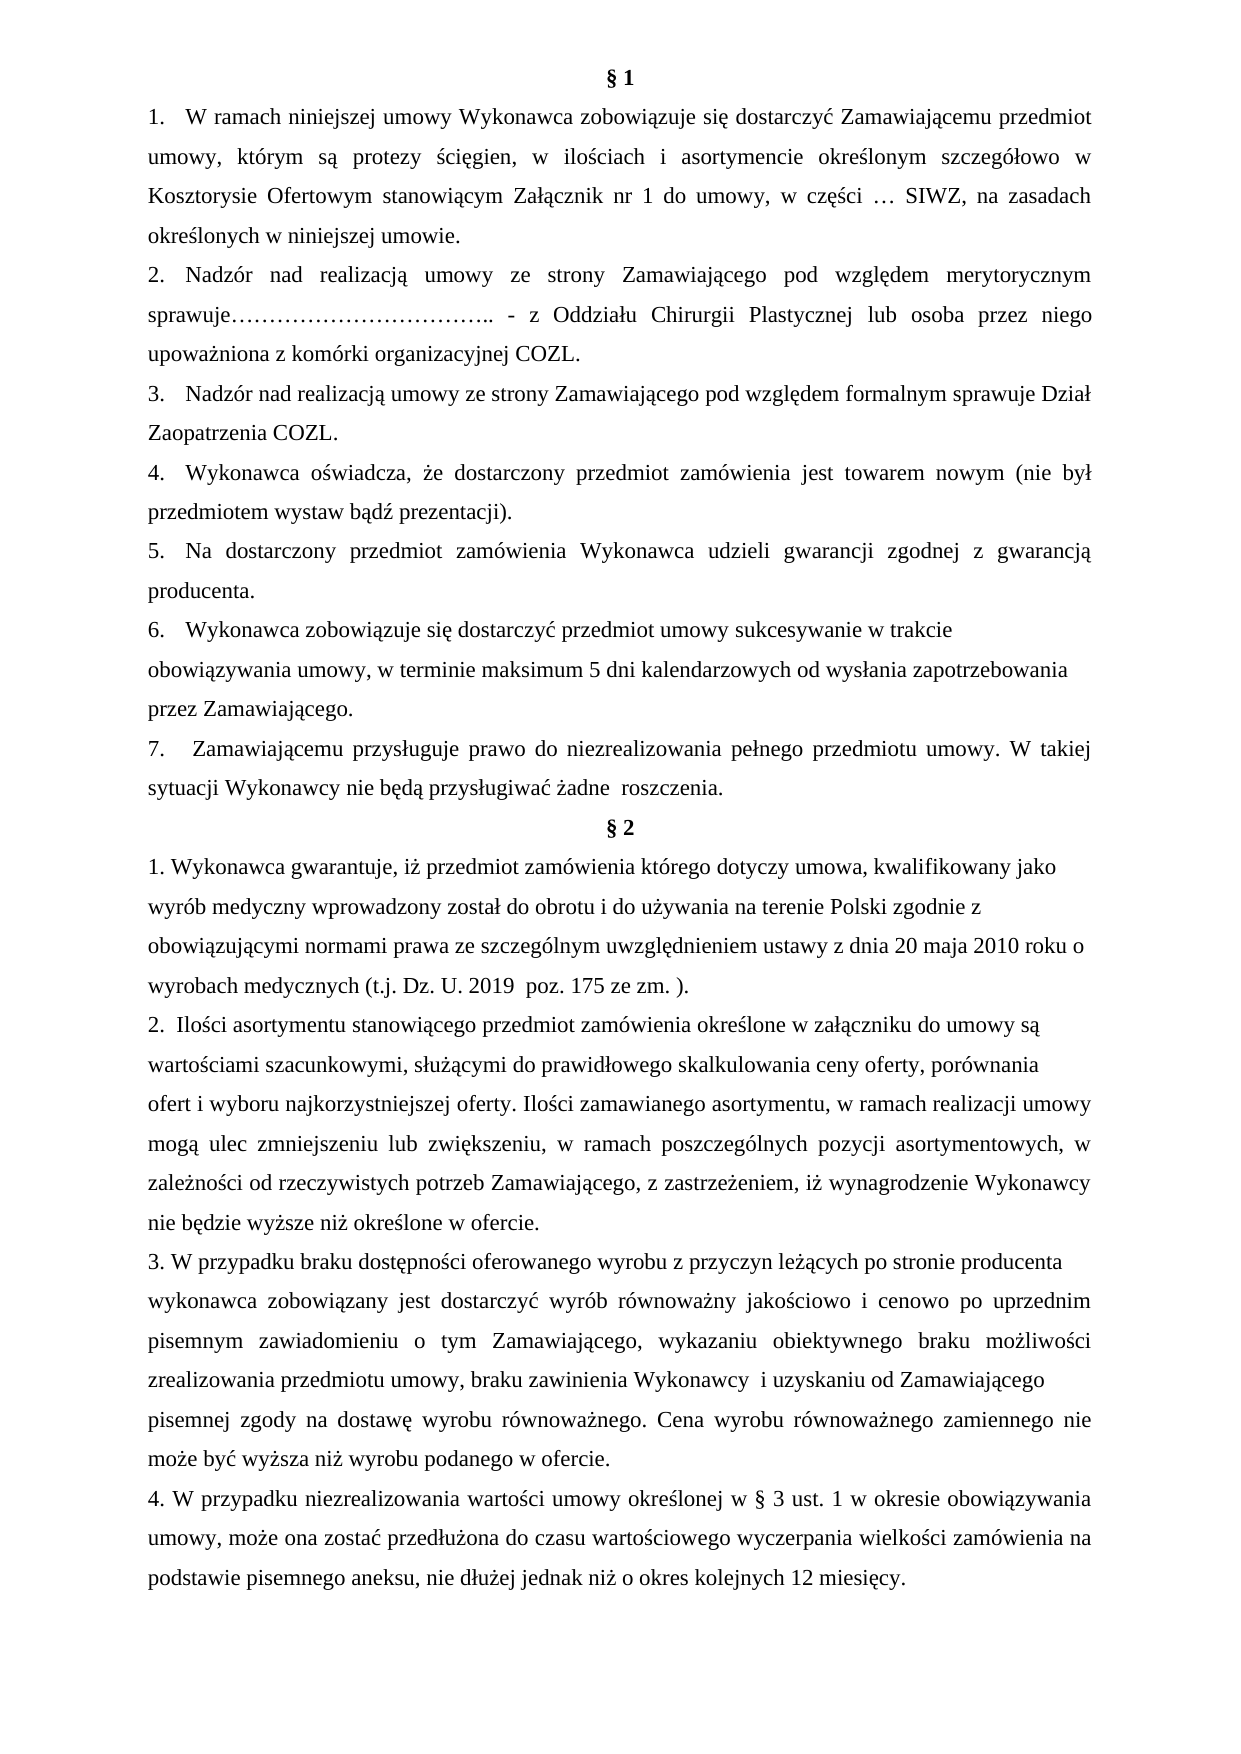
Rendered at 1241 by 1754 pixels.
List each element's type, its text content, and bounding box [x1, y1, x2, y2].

list Wykonawca oświadcza, że dostarczony przedmiot zamówienia jest towarem nowym (nie był przedmiotem wystaw bądź prezentacji). [148, 458, 1093, 524]
list Wykonawca zobowiązuje się dostarczyć przedmiot umowy sukcesywanie w trakcie obowiązywania umowy, w terminie maksimum 5 dni kalendarzowych od wysłania zapotrzebowania przez Zamawiającego. [148, 616, 1093, 722]
list Na dostarczony przedmiot zamówienia Wykonawca udzieli gwarancji zgodnej z gwarancją producenta. [148, 537, 1093, 603]
text § 2 [148, 814, 1093, 840]
text wartościami szacunkowymi, służącymi do prawidłowego skalkulowania ceny oferty, porównania [148, 1051, 1093, 1077]
list Zamawiającemu przysługuje prawo do niezrealizowania pełnego przedmiotu umowy. W takiej sytuacji Wykonawcy nie będą przysługiwać żadne roszczenia. [148, 735, 1093, 801]
text 3. W przypadku braku dostępności oferowanego wyrobu z przyczyn leżących po stronie producenta [148, 1248, 1093, 1274]
text 1. Wykonawca gwarantuje, iż przedmiot zamówienia którego dotyczy umowa, kwalifikowany jako wyrób medyczny wprowadzony został do obrotu i do używania na terenie Polski zgodnie z obowiązującymi normami prawa ze szczególnym uwzględnieniem ustawy z dnia 20 maja 2010 roku o wyrobach medycznych (t.j. Dz. U. 2019 poz. 175 ze zm. ). 2. Ilości asortymentu stanowiącego przedmiot zamówienia określone w załączniku do umowy są [148, 853, 1093, 1038]
list W ramach niniejszej umowy Wykonawca zobowiązuje się dostarczyć Zamawiającemu przedmiot umowy, którym są protezy ścięgien, w ilościach i asortymencie określonym szczegółowo w Kosztorysie Ofertowym stanowiącym Załącznik nr 1 do umowy, w części … SIWZ, na zasadach określonych w niniejszej umowie. [148, 103, 1093, 248]
list Nadzór nad realizacją umowy ze strony Zamawiającego pod względem formalnym sprawuje Dział Zaopatrzenia COZL. [148, 379, 1093, 445]
text 4. W przypadku niezrealizowania wartości umowy określonej w § 3 ust. 1 w okresie obowiązywania umowy, może ona zostać przedłużona do czasu wartościowego wyczerpania wielkości zamówienia na podstawie pisemnego aneksu, nie dłużej jednak niż o okres kolejnych 12 miesięcy. [148, 1485, 1093, 1590]
text pisemnej zgody na dostawę wyrobu równoważnego. Cena wyrobu równoważnego zamiennego nie może być wyższa niż wyrobu podanego w ofercie. [148, 1406, 1093, 1472]
text wykonawca zobowiązany jest dostarczyć wyrób równoważny jakościowo i cenowo po uprzednim pisemnym zawiadomieniu o tym Zamawiającego, wykazaniu obiektywnego braku możliwości zrealizowania przedmiotu umowy, braku zawinienia Wykonawcy i uzyskaniu od Zamawiającego [148, 1288, 1093, 1393]
list Nadzór nad realizacją umowy ze strony Zamawiającego pod względem merytorycznym sprawuje…………………………….. - z Oddziału Chirurgii Plastycznej lub osoba przez niego upoważniona z komórki organizacyjnej COZL. [148, 261, 1093, 366]
text § 1 [148, 64, 1093, 90]
text ofert i wyboru najkorzystniejszej oferty. Ilości zamawianego asortymentu, w ramach realizacji umowy mogą ulec zmniejszeniu lub zwiększeniu, w ramach poszczególnych pozycji asortymentowych, w zależności od rzeczywistych potrzeb Zamawiającego, z zastrzeżeniem, iż wynagrodzenie Wykonawcy nie będzie wyższe niż określone w ofercie. [148, 1090, 1093, 1235]
